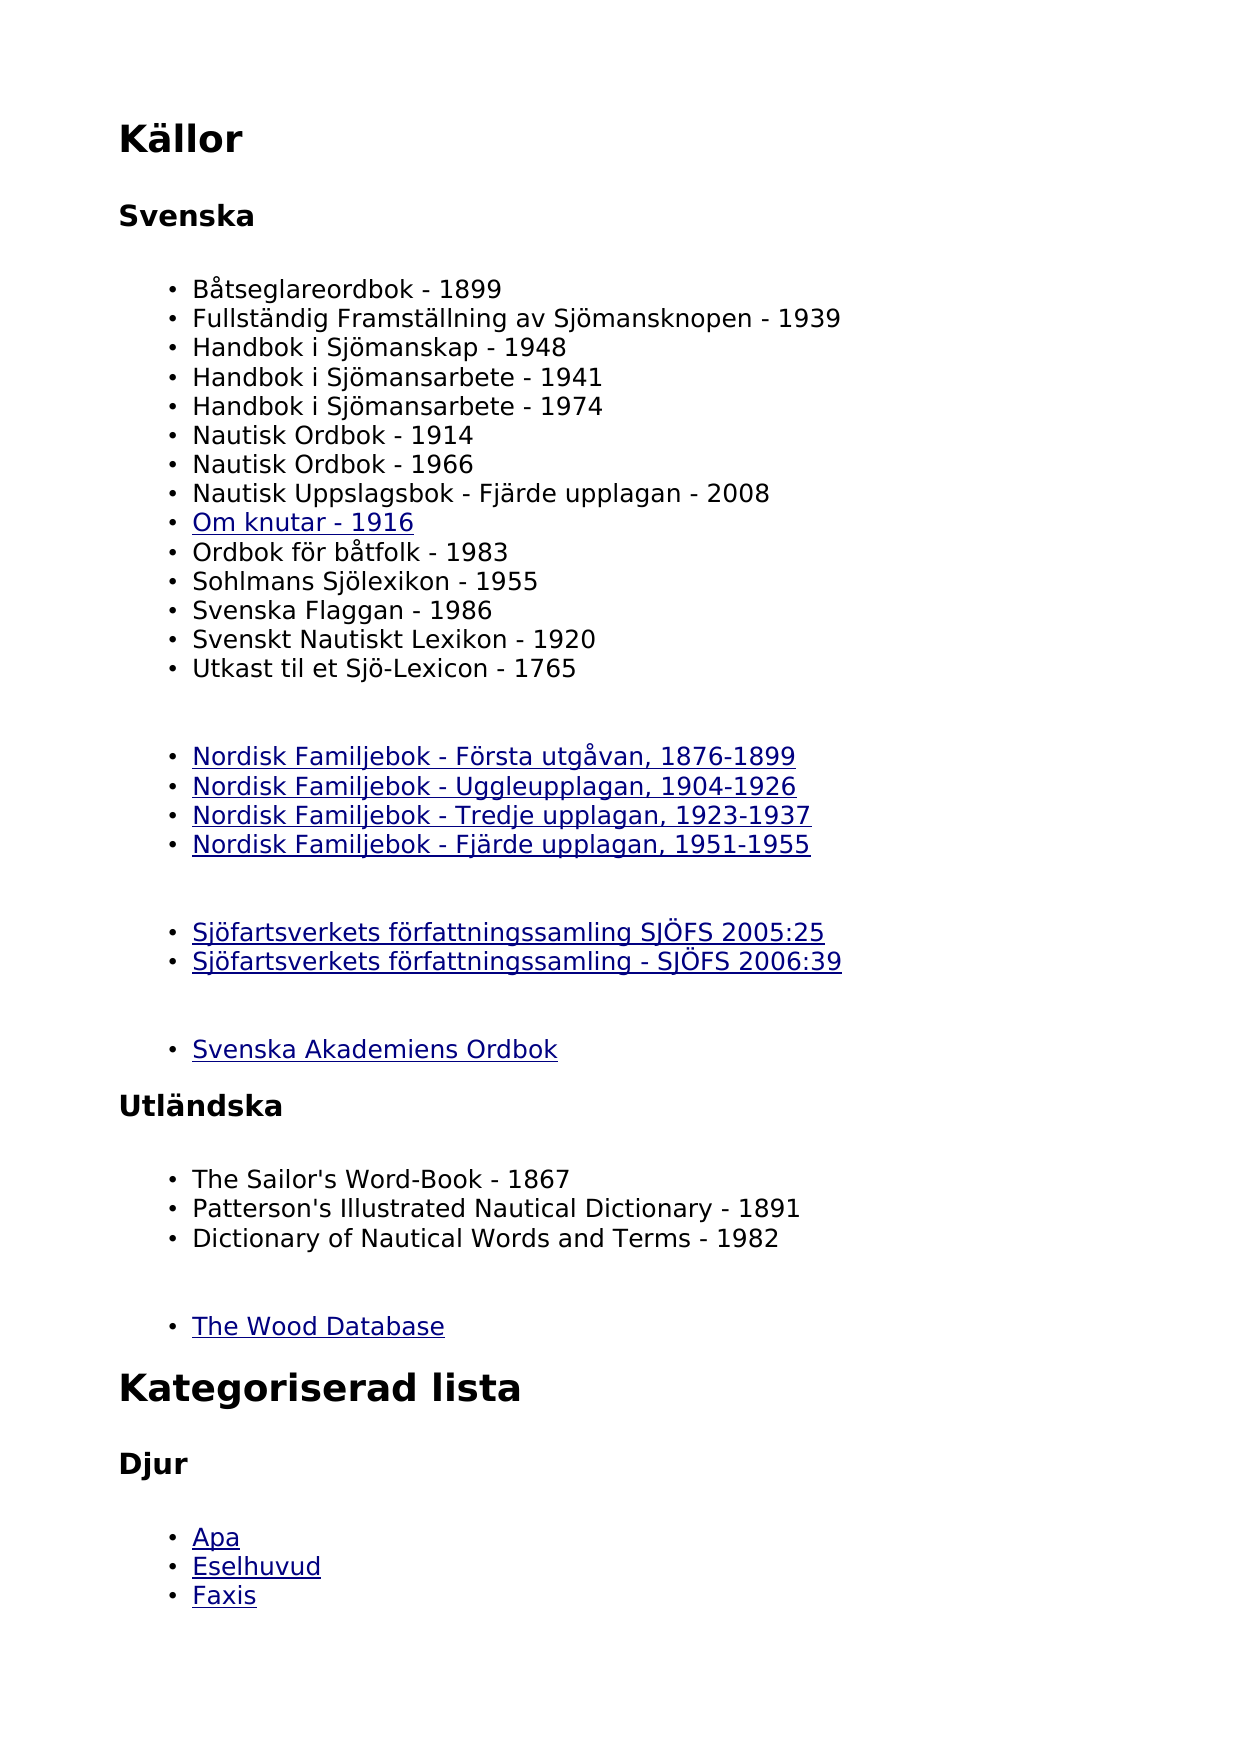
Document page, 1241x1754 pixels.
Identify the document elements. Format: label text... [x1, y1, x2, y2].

list Sohlmans Sjölexikon - 1955 [177, 567, 1122, 596]
subtitle Kategoriserad lista [118, 1366, 1122, 1410]
list Eselhuvud [177, 1552, 1122, 1582]
list Sjöfartsverkets författningssamling - SJÖFS 2006:39 [177, 947, 1122, 976]
subtitle Utländska [118, 1089, 1122, 1123]
list Nordisk Familjebok - Tredje upplagan, 1923-1937 [177, 801, 1122, 830]
list Nordisk Familjebok - Första utgåvan, 1876-1899 [177, 742, 1122, 772]
list Sjöfartsverkets författningssamling SJÖFS 2005:25 [177, 918, 1122, 947]
list Nautisk Ordbok - 1966 [177, 450, 1122, 479]
list Dictionary of Nautical Words and Terms - 1982 [177, 1224, 1122, 1253]
list The Sailor's Word-Book - 1867 [177, 1166, 1122, 1195]
subtitle Djur [118, 1447, 1122, 1481]
list Svenska Akademiens Ordbok [177, 1035, 1122, 1064]
list Svenska Flaggan - 1986 [177, 596, 1122, 625]
list Patterson's Illustrated Nautical Dictionary - 1891 [177, 1195, 1122, 1224]
list Nautisk Ordbok - 1914 [177, 421, 1122, 450]
list Handbok i Sjömanskap - 1948 [177, 333, 1122, 363]
list Båtseglareordbok - 1899 [177, 275, 1122, 304]
list Handbok i Sjömansarbete - 1974 [177, 392, 1122, 421]
list The Wood Database [177, 1312, 1122, 1341]
list Ordbok för båtfolk - 1983 [177, 538, 1122, 567]
list Nordisk Familjebok - Uggleupplagan, 1904-1926 [177, 772, 1122, 801]
subtitle Källor [118, 118, 1122, 162]
subtitle Svenska [118, 199, 1122, 233]
list Om knutar - 1916 [177, 508, 1122, 538]
list Utkast til et Sjö-Lexicon - 1765 [177, 654, 1122, 683]
list Fullständig Framställning av Sjömansknopen - 1939 [177, 304, 1122, 333]
list Svenskt Nautiskt Lexikon - 1920 [177, 625, 1122, 654]
list Apa [177, 1523, 1122, 1552]
list Nautisk Uppslagsbok - Fjärde upplagan - 2008 [177, 479, 1122, 508]
list Nordisk Familjebok - Fjärde upplagan, 1951-1955 [177, 830, 1122, 859]
list Handbok i Sjömansarbete - 1941 [177, 363, 1122, 392]
list Faxis [177, 1582, 1122, 1611]
